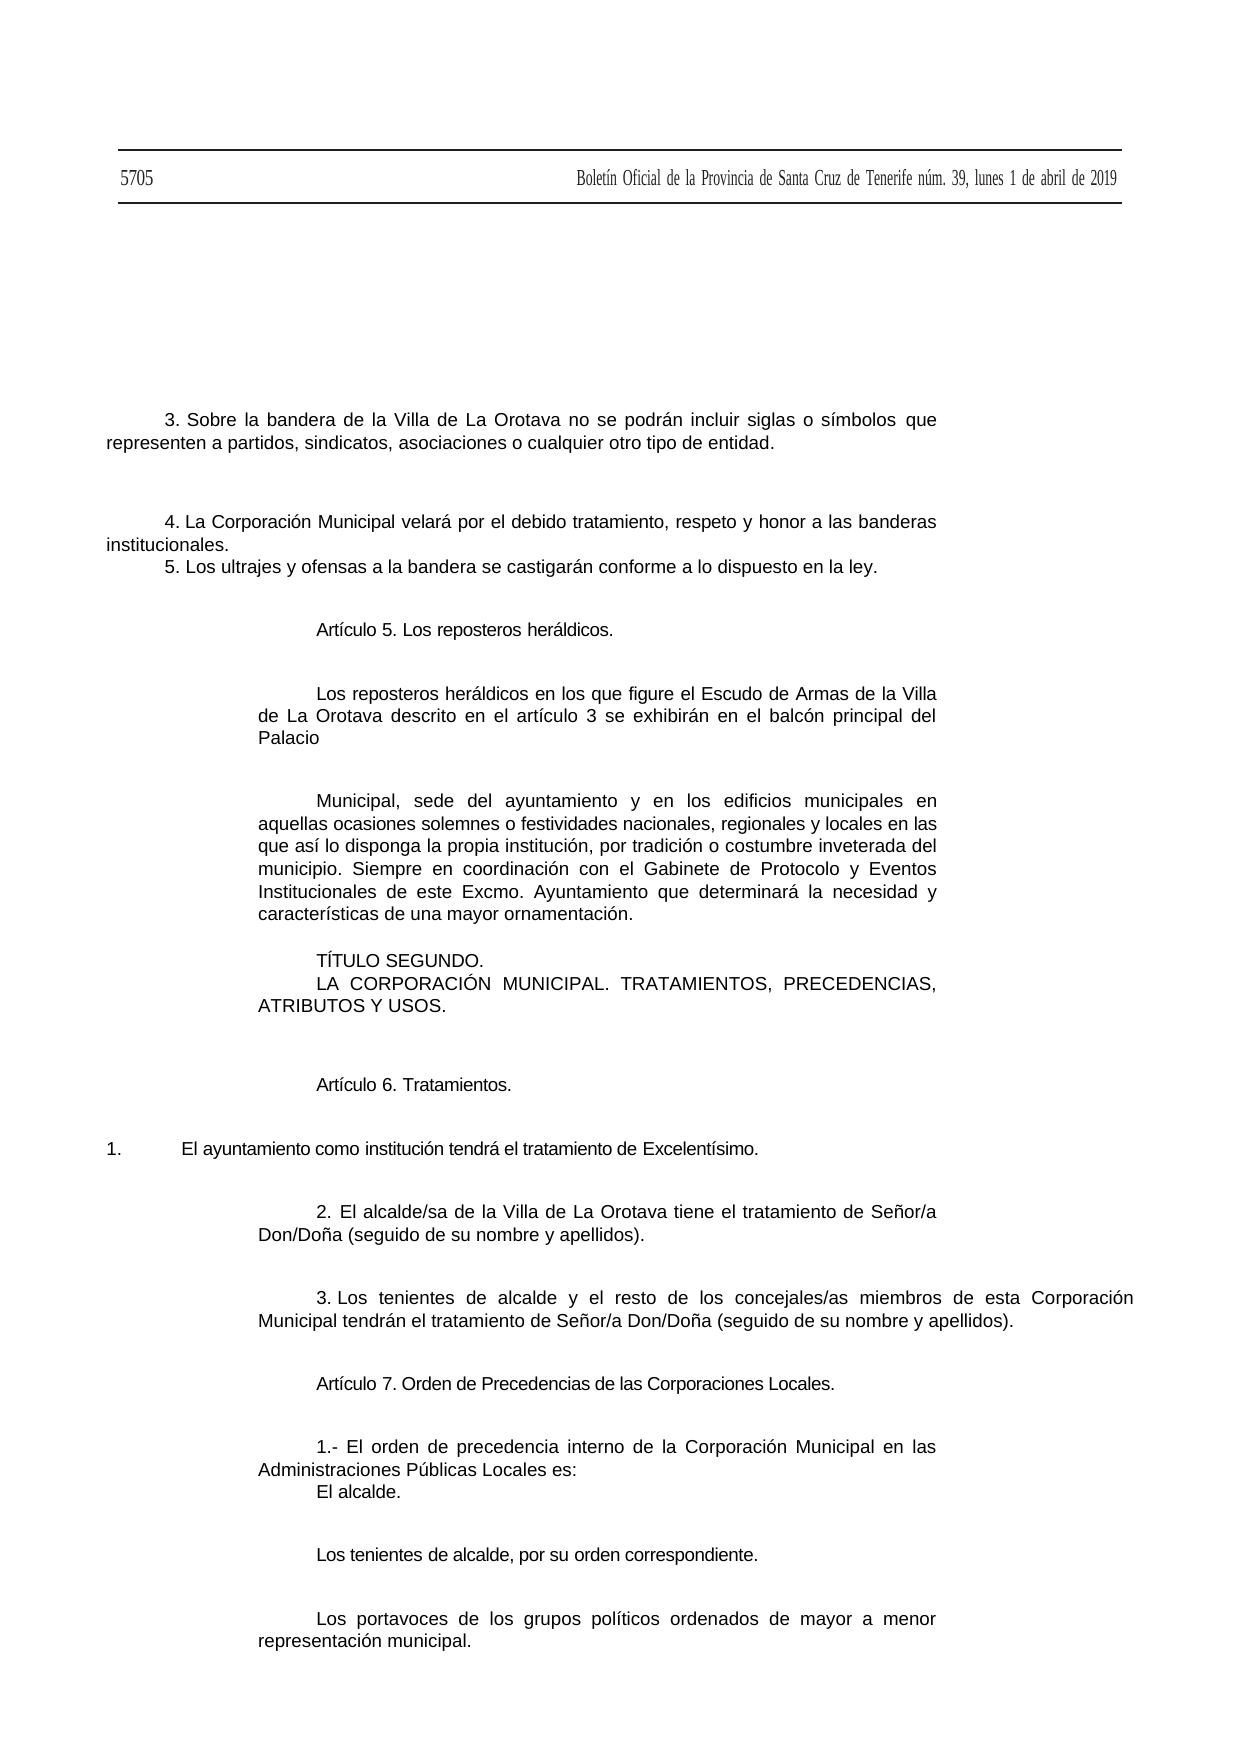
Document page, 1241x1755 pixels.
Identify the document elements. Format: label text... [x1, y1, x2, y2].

list El alcalde/sa de la Villa de La Orotava tiene el tratamiento de Señor/a Don/Doña (seguido de su nombre y apellidos). [258, 1201, 937, 1245]
list Sobre la bandera de la Villa de La Orotava no se podrán incluir siglas o símbolos que representen a partidos, sindicatos, asociaciones o cualquier otro tipo de entidad. [106, 409, 937, 453]
list Los tenientes de alcalde y el resto de los concejales/as miembros de esta Corporación Municipal tendrán el tratamiento de Señor/a Don/Doña (seguido de su nombre y apellidos). [258, 1287, 1134, 1331]
text El alcalde. [316, 1481, 1134, 1502]
list Los ultrajes y ofensas a la bandera se castigarán conforme a lo dispuesto en la ley. [106, 556, 937, 577]
text Municipal, sede del ayuntamiento y en los edificios municipales en aquellas ocasiones solemnes o festividades nacionales, regionales y locales en las que así lo disponga la propia institución, por tradición o costumbre inveterada del municipio. Siempre en coordinación con el Gabinete de Protocolo y Eventos Institucionales de este Excmo. Ayuntamiento que determinará la necesidad y características de una mayor ornamentación. [258, 790, 937, 924]
text Los portavoces de los grupos políticos ordenados de mayor a menor representación municipal. [258, 1607, 937, 1652]
text Artículo 5. Los reposteros heráldicos. [316, 619, 1134, 641]
text TÍTULO SEGUNDO. [316, 949, 1134, 971]
text Los tenientes de alcalde, por su orden correspondiente. [316, 1544, 1134, 1566]
text 1.- El orden de precedencia interno de la Corporación Municipal en las Administraciones Públicas Locales es: [258, 1436, 937, 1480]
text Artículo 6. Tratamientos. [316, 1074, 1134, 1096]
text Los reposteros heráldicos en los que figure el Escudo de Armas de la Villa de La Orotava descrito en el artículo 3 se exhibirán en el balcón principal del Palacio [258, 682, 937, 748]
list La Corporación Municipal velará por el debido tratamiento, respeto y honor a las banderas institucionales. [106, 511, 937, 555]
text Artículo 7. Orden de Precedencias de las Corporaciones Locales. [316, 1373, 1134, 1394]
list El ayuntamiento como institución tendrá el tratamiento de Excelentísimo. [106, 1138, 1134, 1159]
text LA CORPORACIÓN MUNICIPAL. TRATAMIENTOS, PRECEDENCIAS, ATRIBUTOS Y USOS. [258, 972, 937, 1017]
